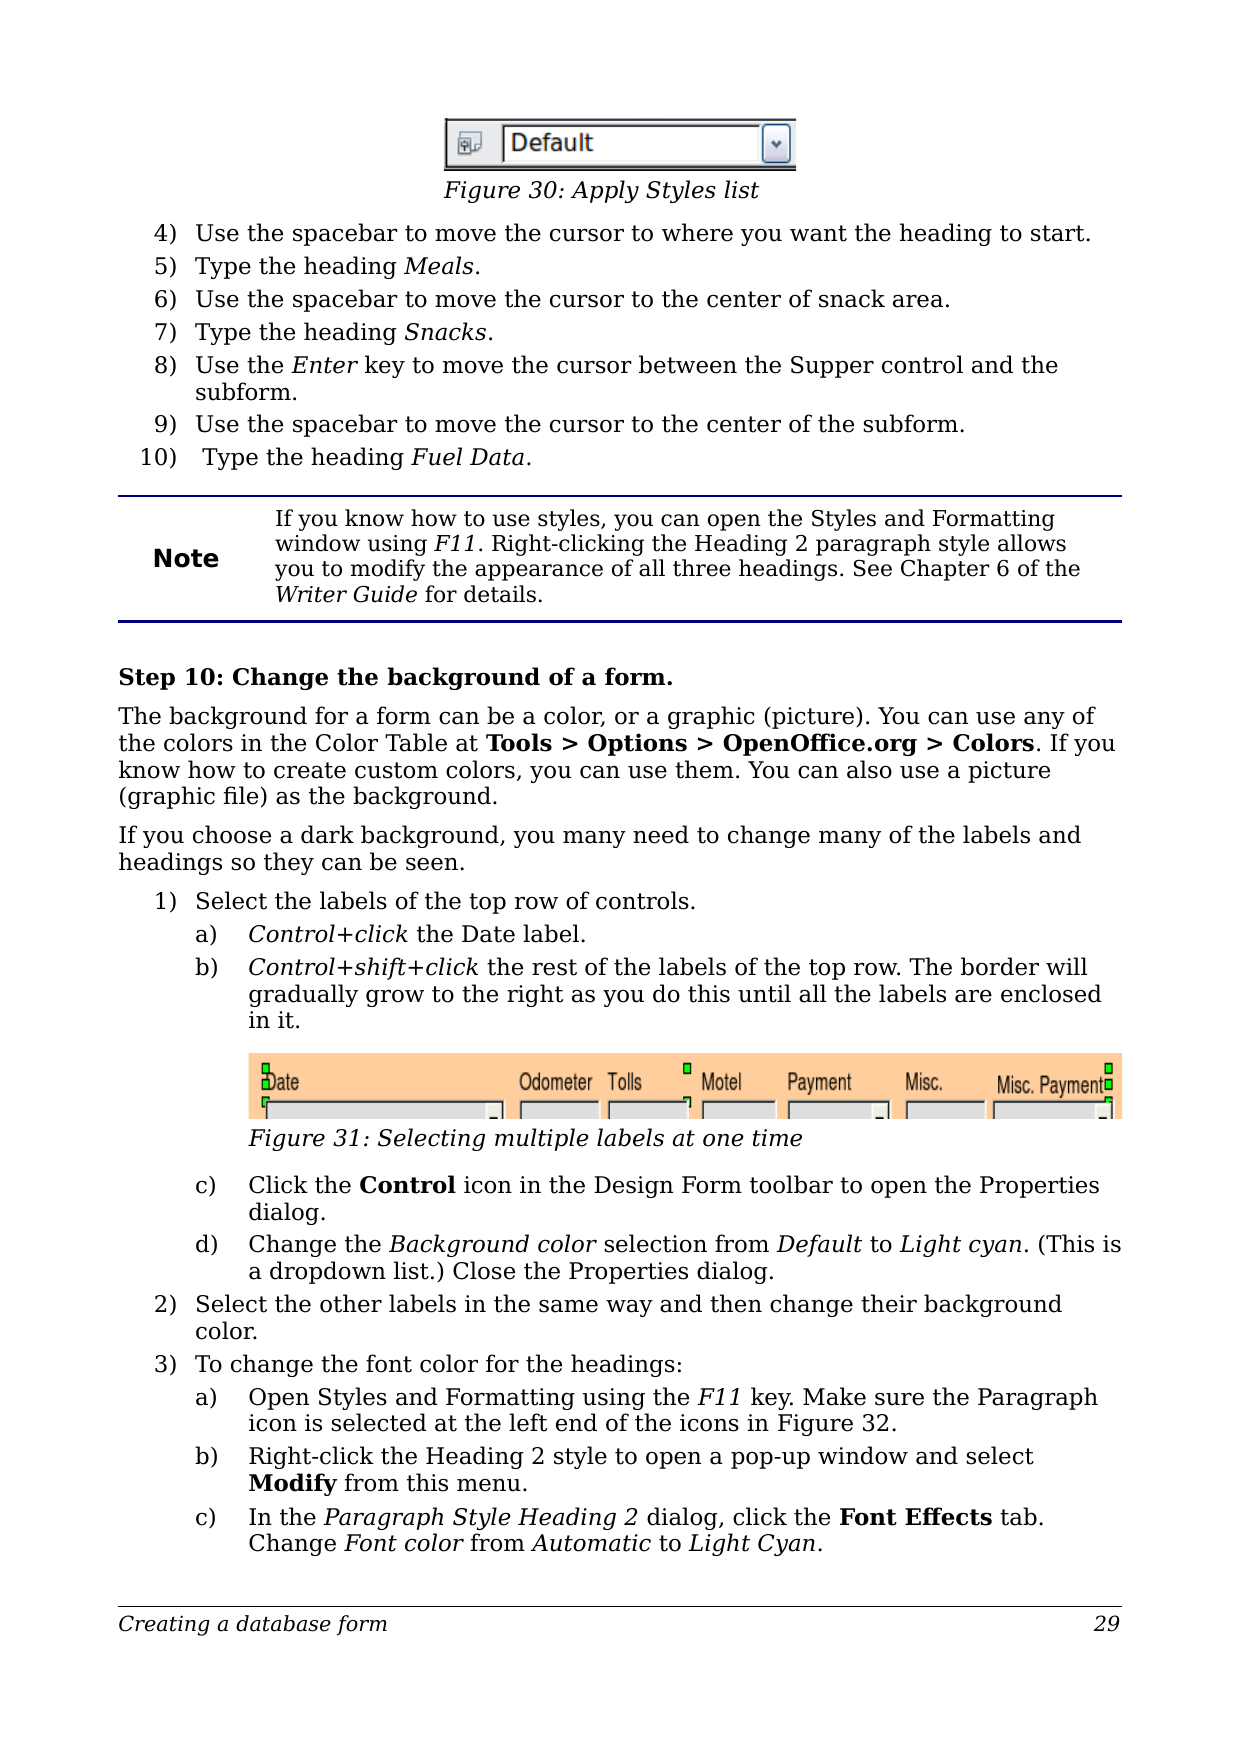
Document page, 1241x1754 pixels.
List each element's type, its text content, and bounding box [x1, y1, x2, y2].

picture [248, 1053, 1123, 1119]
picture [443, 118, 797, 171]
text If you choose a dark background, you many need to change many of the labels and headings so they can be seen. [118, 823, 1122, 876]
list Use the spacebar to move the cursor to where you want the heading to start. [177, 220, 1122, 247]
list Use the spacebar to move the cursor to the center of the subform. [177, 412, 1122, 438]
list Type the heading Meals. [177, 253, 1122, 280]
list Open Styles and Formatting using the F11 key. Make sure the Paragraph icon is selected at the left end of the icons in Figure 32. [195, 1384, 1122, 1437]
list Change the Background color selection from Default to Light cyan. (This is a dropdown list.) Close the Properties dialog. [195, 1232, 1122, 1285]
list To change the font color for the headings: [177, 1351, 1122, 1377]
list Use the Enter key to move the cursor between the Supper control and the subform. [177, 352, 1122, 405]
list Right-click the Heading 2 style to open a pop-up window and select Modify from this menu. [195, 1443, 1122, 1497]
text Figure 30: Apply Styles list [444, 177, 796, 204]
text Step 10: Change the background of a form. [118, 664, 1122, 691]
table_header Note [118, 497, 254, 620]
list In the Paragraph Style Heading 2 dialog, click the Font Effects tab. Change Font color from Automatic to Light Cyan. [195, 1503, 1122, 1557]
list Type the heading Fuel Data. [177, 444, 1122, 471]
list Use the spacebar to move the cursor to the center of snack area. [177, 286, 1122, 313]
list Type the heading Snacks. [177, 319, 1122, 346]
list Select the other labels in the same way and then change their background color. [177, 1291, 1122, 1344]
list Control+shift+click the rest of the labels of the top row. The border will gradually grow to the right as you do this until all the labels are enclosed in it. [195, 954, 1122, 1034]
list Click the Control icon in the Design Form toolbar to open the Properties dialog. [195, 1172, 1122, 1225]
list Control+click the Date label. [195, 921, 1122, 948]
table_header If you know how to use styles, you can open the Styles and Formatting window using F11. Right-clicking the Heading 2 paragraph style allows you to modify the appearance of all three headings. See Chapter 6 of the Writer Guide for details. [254, 497, 1122, 620]
text The background for a form can be a color, or a graphic (picture). You can use any of the colors in the Color Table at Tools > Options > OpenOffice.org > Colors. If you know how to create custom colors, you can use them. You can also use a picture (graphic file) as the background. [118, 703, 1122, 810]
list Select the labels of the top row of controls. [177, 888, 1122, 915]
text Figure 31: Selecting multiple labels at one time [248, 1125, 1122, 1152]
